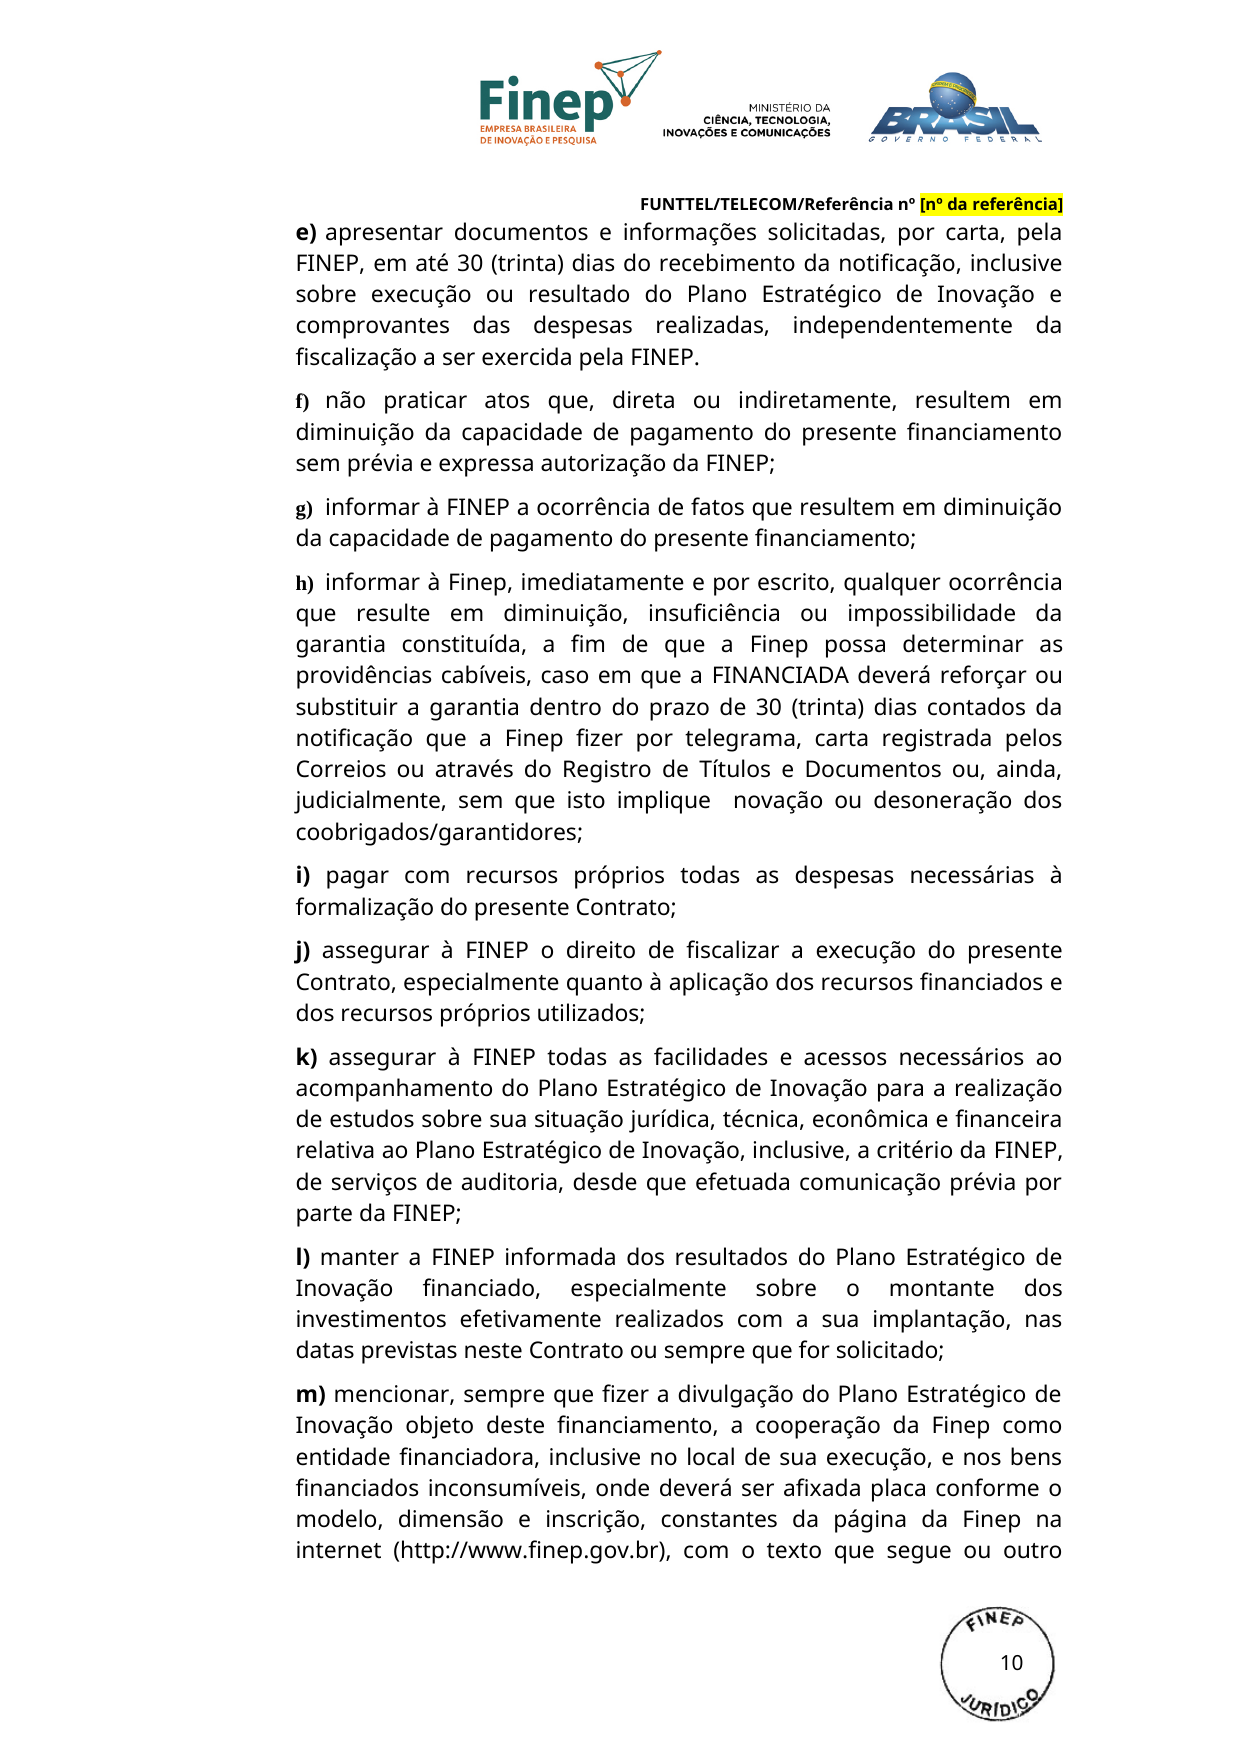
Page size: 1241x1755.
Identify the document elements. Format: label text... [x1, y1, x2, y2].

list não praticar atos que, direta ou indiretamente, resultem em diminuição da capacidade de pagamento do presente financiamento sem prévia e expressa autorização da FINEP; [295, 384, 1063, 478]
list informar à Finep, imediatamente e por escrito, qualquer ocorrência que resulte em diminuição, insuficiência ou impossibilidade da garantia constituída, a fim de que a Finep possa determinar as providências cabíveis, caso em que a FINANCIADA deverá reforçar ou substituir a garantia dentro do prazo de 30 (trinta) dias contados da notificação que a Finep fizer por telegrama, carta registrada pelos Correios ou através do Registro de Títulos e Documentos ou, ainda, judicialmente, sem que isto implique novação ou desoneração dos coobrigados/garantidores; [295, 566, 1063, 847]
text k) assegurar à FINEP todas as facilidades e acessos necessários ao acompanhamento do Plano Estratégico de Inovação para a realização de estudos sobre sua situação jurídica, técnica, econômica e financeira relativa ao Plano Estratégico de Inovação, inclusive, a critério da FINEP, de serviços de auditoria, desde que efetuada comunicação prévia por parte da FINEP; [295, 1041, 1063, 1228]
text j) assegurar à FINEP o direito de fiscalizar a execução do presente Contrato, especialmente quanto à aplicação dos recursos financiados e dos recursos próprios utilizados; [295, 934, 1063, 1028]
list apresentar documentos e informações solicitadas, por carta, pela FINEP, em até 30 (trinta) dias do recebimento da notificação, inclusive sobre execução ou resultado do Plano Estratégico de Inovação e comprovantes das despesas realizadas, independentemente da fiscalização a ser exercida pela FINEP. [295, 216, 1063, 372]
text l) manter a FINEP informada dos resultados do Plano Estratégico de Inovação financiado, especialmente sobre o montante dos investimentos efetivamente realizados com a sua implantação, nas datas previstas neste Contrato ou sempre que for solicitado; [295, 1241, 1063, 1366]
text i) pagar com recursos próprios todas as despesas necessárias à formalização do presente Contrato; [295, 859, 1063, 922]
text m) mencionar, sempre que fizer a divulgação do Plano Estratégico de Inovação objeto deste financiamento, a cooperação da Finep como entidade financiadora, inclusive no local de sua execução, e nos bens financiados inconsumíveis, onde deverá ser afixada placa conforme o modelo, dimensão e inscrição, constantes da página da Finep na internet (http://www.finep.gov.br), com o texto que segue ou outro [295, 1378, 1063, 1566]
list informar à FINEP a ocorrência de fatos que resultem em diminuição da capacidade de pagamento do presente financiamento; [295, 491, 1063, 553]
